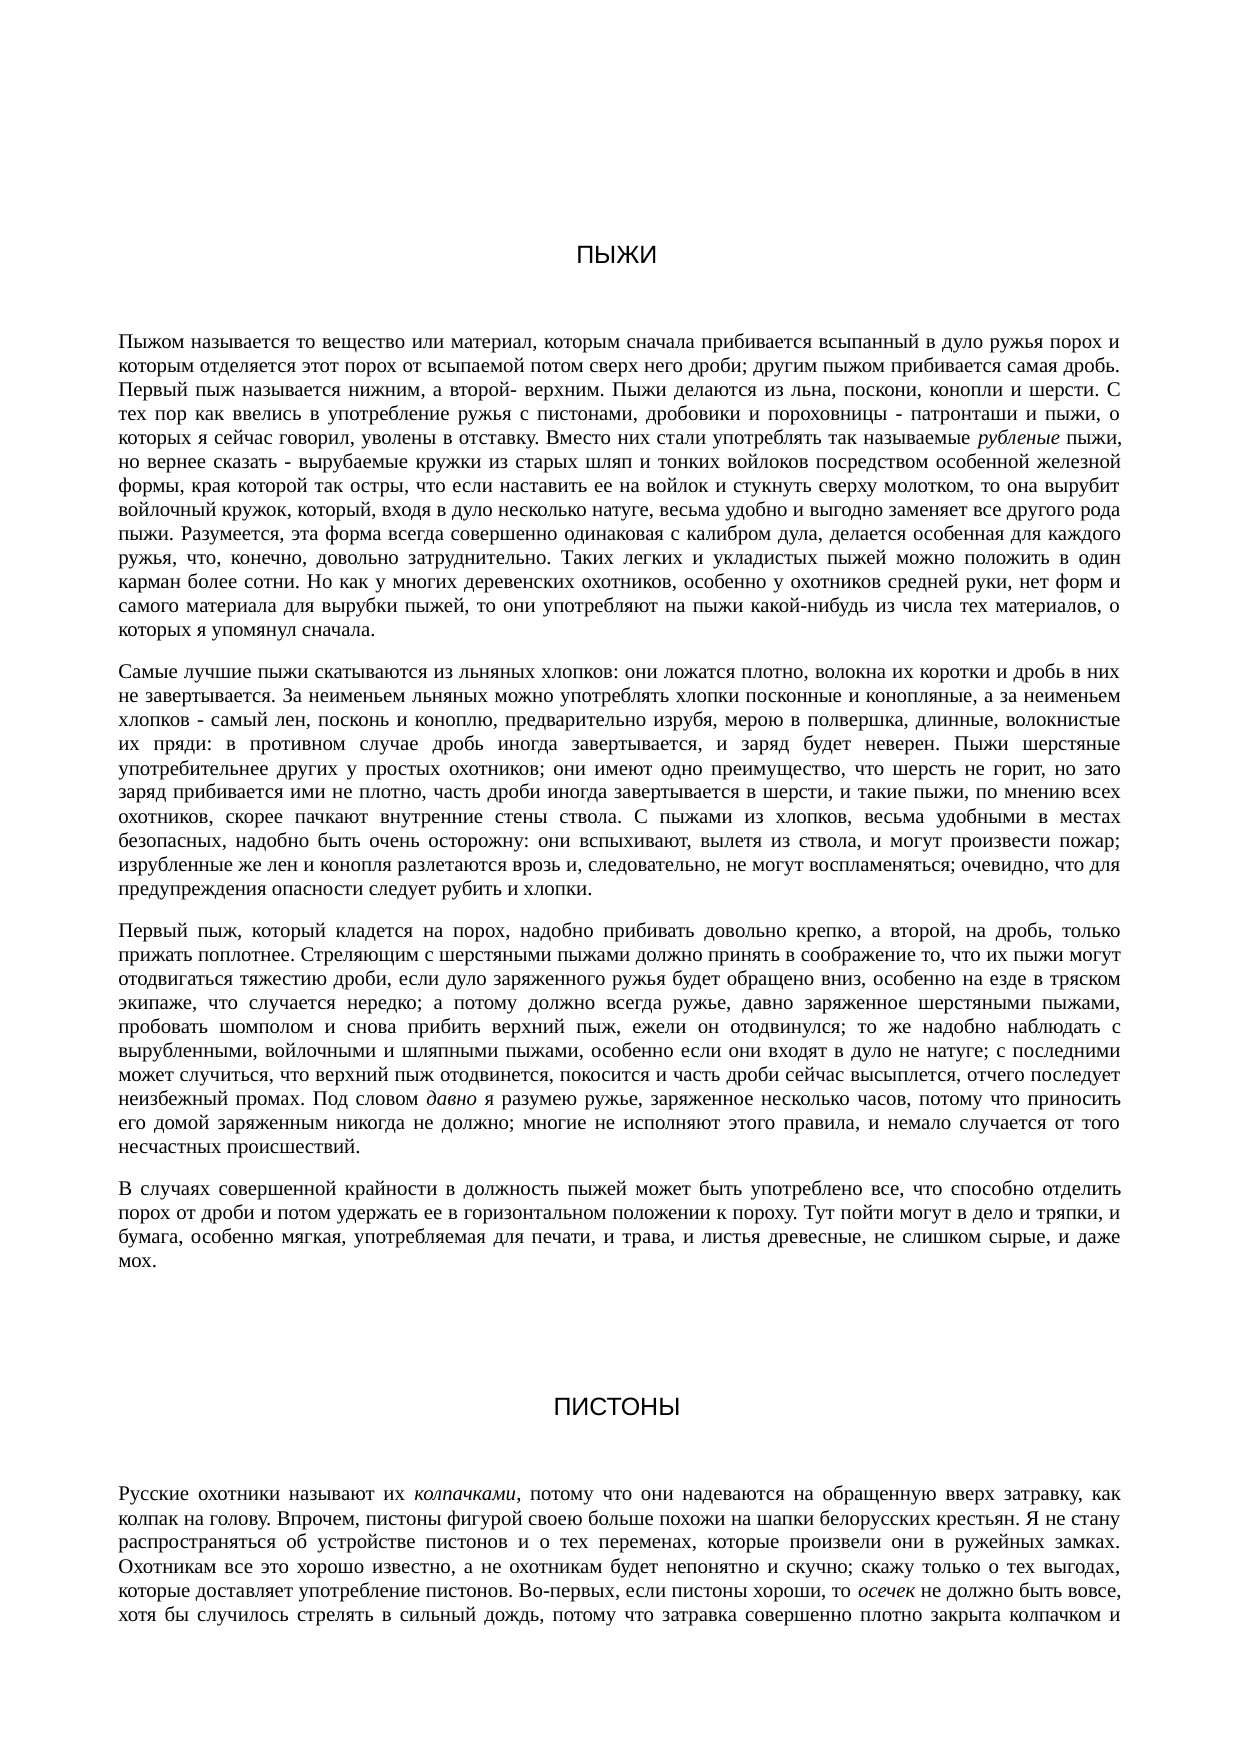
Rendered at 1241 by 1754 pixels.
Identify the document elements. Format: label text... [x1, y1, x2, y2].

text Первый пыж, который кладется на порох, надобно прибивать довольно крепко, а второй, на дробь, только прижать поплотнее. Стреляющим с шерстяными пыжами должно принять в соображение то, что их пыжи могут отодвигаться тяжестию дроби, если дуло заряженного ружья будет обращено вниз, особенно на езде в тряском экипаже, что случается нередко; а потому должно всегда ружье, давно заряженное шерстяными пыжами, пробовать шомполом и снова прибить верхний пыж, ежели он отодвинулся; то же надобно наблюдать с вырубленными, войлочными и шляпными пыжами, особенно если они входят в дуло не натуге; с последними может случиться, что верхний пыж отодвинется, покосится и часть дроби сейчас высыплется, отчего последует неизбежный промах. Под словом давно я разумею ружье, заряженное несколько часов, потому что приносить его домой заряженным никогда не должно; многие не исполняют этого правила, и немало случается от того несчастных происшествий. [118, 917, 1122, 1158]
subtitle ПИСТОНЫ [118, 1392, 1122, 1421]
subtitle ПЫЖИ [118, 240, 1122, 268]
text Русские охотники называют их колпачками, потому что они надеваются на обращенную вверх затравку, как колпак на голову. Впрочем, пистоны фигурой своею больше похожи на шапки белорусских крестьян. Я не стану распространяться об устройстве пистонов и о тех переменах, которые произвели они в ружейных замках. Охотникам все это хорошо известно, а не охотникам будет непонятно и скучно; скажу только о тех выгодах, которые доставляет употребление пистонов. Во-первых, если пистоны хороши, то осечек не должно быть вовсе, хотя бы случилось стрелять в сильный дождь, потому что затравка совершенно плотно закрыта колпачком и [118, 1481, 1122, 1626]
text Самые лучшие пыжи скатываются из льняных хлопков: они ложатся плотно, волокна их коротки и дробь в них не завертывается. За неименьем льняных можно употреблять хлопки посконные и конопляные, а за неименьем хлопков - самый лен, посконь и коноплю, предварительно изрубя, мерою в полвершка, длинные, волокнистые их пряди: в противном случае дробь иногда завертывается, и заряд будет неверен. Пыжи шерстяные употребительнее других у простых охотников; они имеют одно преимущество, что шерсть не горит, но зато заряд прибивается ими не плотно, часть дроби иногда завертывается в шерсти, и такие пыжи, по мнению всех охотников, скорее пачкают внутренние стены ствола. С пыжами из хлопков, весьма удобными в местах безопасных, надобно быть очень осторожну: они вспыхивают, вылетя из ствола, и могут произвести пожар; изрубленные же лен и конопля разлетаются врозь и, следовательно, не могут воспламеняться; очевидно, что для предупреждения опасности следует рубить и хлопки. [118, 659, 1122, 900]
text Пыжом называется то вещество или материал, которым сначала прибивается всыпанный в дуло ружья порох и которым отделяется этот порох от всыпаемой потом сверх него дроби; другим пыжом прибивается самая дробь. Первый пыж называется нижним, а второй- верхним. Пыжи делаются из льна, поскони, конопли и шерсти. С тех пор как ввелись в употребление ружья с пистонами, дробовики и пороховницы - патронташи и пыжи, о которых я сейчас говорил, уволены в отставку. Вместо них стали употреблять так называемые рубленые пыжи, но вернее сказать - вырубаемые кружки из старых шляп и тонких войлоков посредством особенной железной формы, края которой так остры, что если наставить ее на войлок и стукнуть сверху молотком, то она вырубит войлочный кружок, который, входя в дуло несколько натуге, весьма удобно и выгодно заменяет все другого рода пыжи. Разумеется, эта форма всегда совершенно одинаковая с калибром дула, делается особенная для каждого ружья, что, конечно, довольно затруднительно. Таких легких и укладистых пыжей можно положить в один карман более сотни. Но как у многих деревенских охотников, особенно у охотников средней руки, нет форм и самого материала для вырубки пыжей, то они употребляют на пыжи какой-нибудь из числа тех материалов, о которых я упомянул сначала. [118, 329, 1122, 641]
text В случаях совершенной крайности в должность пыжей может быть употреблено все, что способно отделить порох от дроби и потом удержать ее в горизонтальном положении к пороху. Тут пойти могут в дело и тряпки, и бумага, особенно мягкая, употребляемая для печати, и трава, и листья древесные, не слишком сырые, и даже мох. [118, 1176, 1122, 1272]
